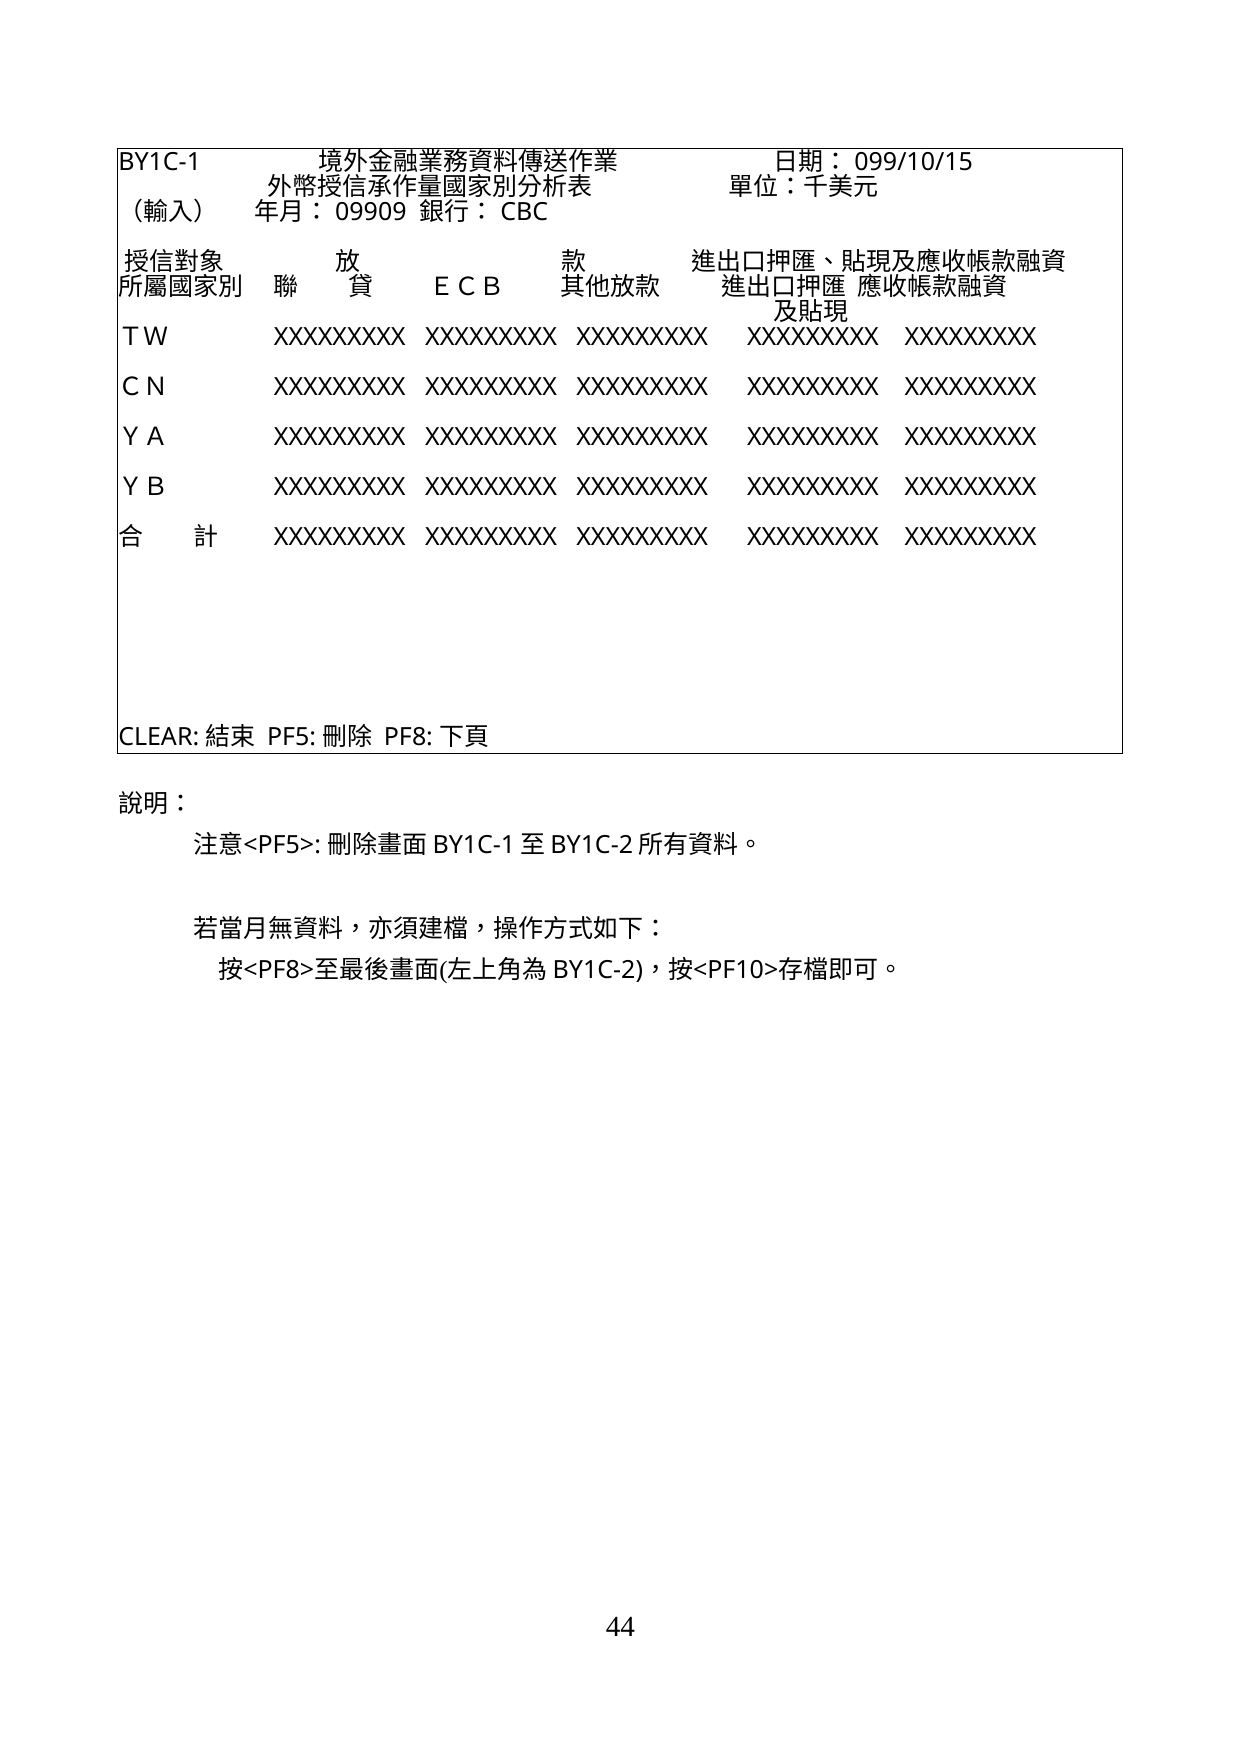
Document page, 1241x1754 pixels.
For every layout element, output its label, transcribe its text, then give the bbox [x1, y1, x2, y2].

text ＣＮ XXXXXXXXX XXXXXXXXX XXXXXXXXX XXXXXXXXX XXXXXXXXX [118, 376, 1122, 401]
text （輸入） 年月： 09909 銀行： CBC [118, 201, 1122, 226]
text 及貼現 [118, 301, 1122, 326]
text CLEAR: 結束 PF5: 刪除 PF8: 下頁 [118, 723, 1122, 753]
text 授信對象 放 款 進出口押匯、貼現及應收帳款融資 [118, 251, 1122, 276]
text 注意<PF5>: 刪除畫面BY1C-1至BY1C-2所有資料。 [118, 821, 1122, 862]
text 所屬國家別 聯 貸 ＥＣＢ 其他放款 進出口押匯 應收帳款融資 [118, 276, 1122, 301]
text 合 計 XXXXXXXXX XXXXXXXXX XXXXXXXXX XXXXXXXXX XXXXXXXXX [118, 526, 1122, 551]
text ＴＷ XXXXXXXXX XXXXXXXXX XXXXXXXXX XXXXXXXXX XXXXXXXXX [118, 326, 1122, 351]
text 說明： [118, 779, 1122, 821]
text 外幣授信承作量國家別分析表 單位：千美元 [118, 176, 1122, 201]
text 按<PF8>至最後畫面(左上角為BY1C-2)，按<PF10>存檔即可。 [118, 946, 1122, 987]
text ＹＡ XXXXXXXXX XXXXXXXXX XXXXXXXXX XXXXXXXXX XXXXXXXXX [118, 426, 1122, 451]
text ＹＢ XXXXXXXXX XXXXXXXXX XXXXXXXXX XXXXXXXXX XXXXXXXXX [118, 476, 1122, 501]
text 若當月無資料，亦須建檔，操作方式如下： [118, 904, 1122, 946]
text BY1C-1 境外金融業務資料傳送作業 日期： 099/10/15 [118, 149, 1122, 176]
